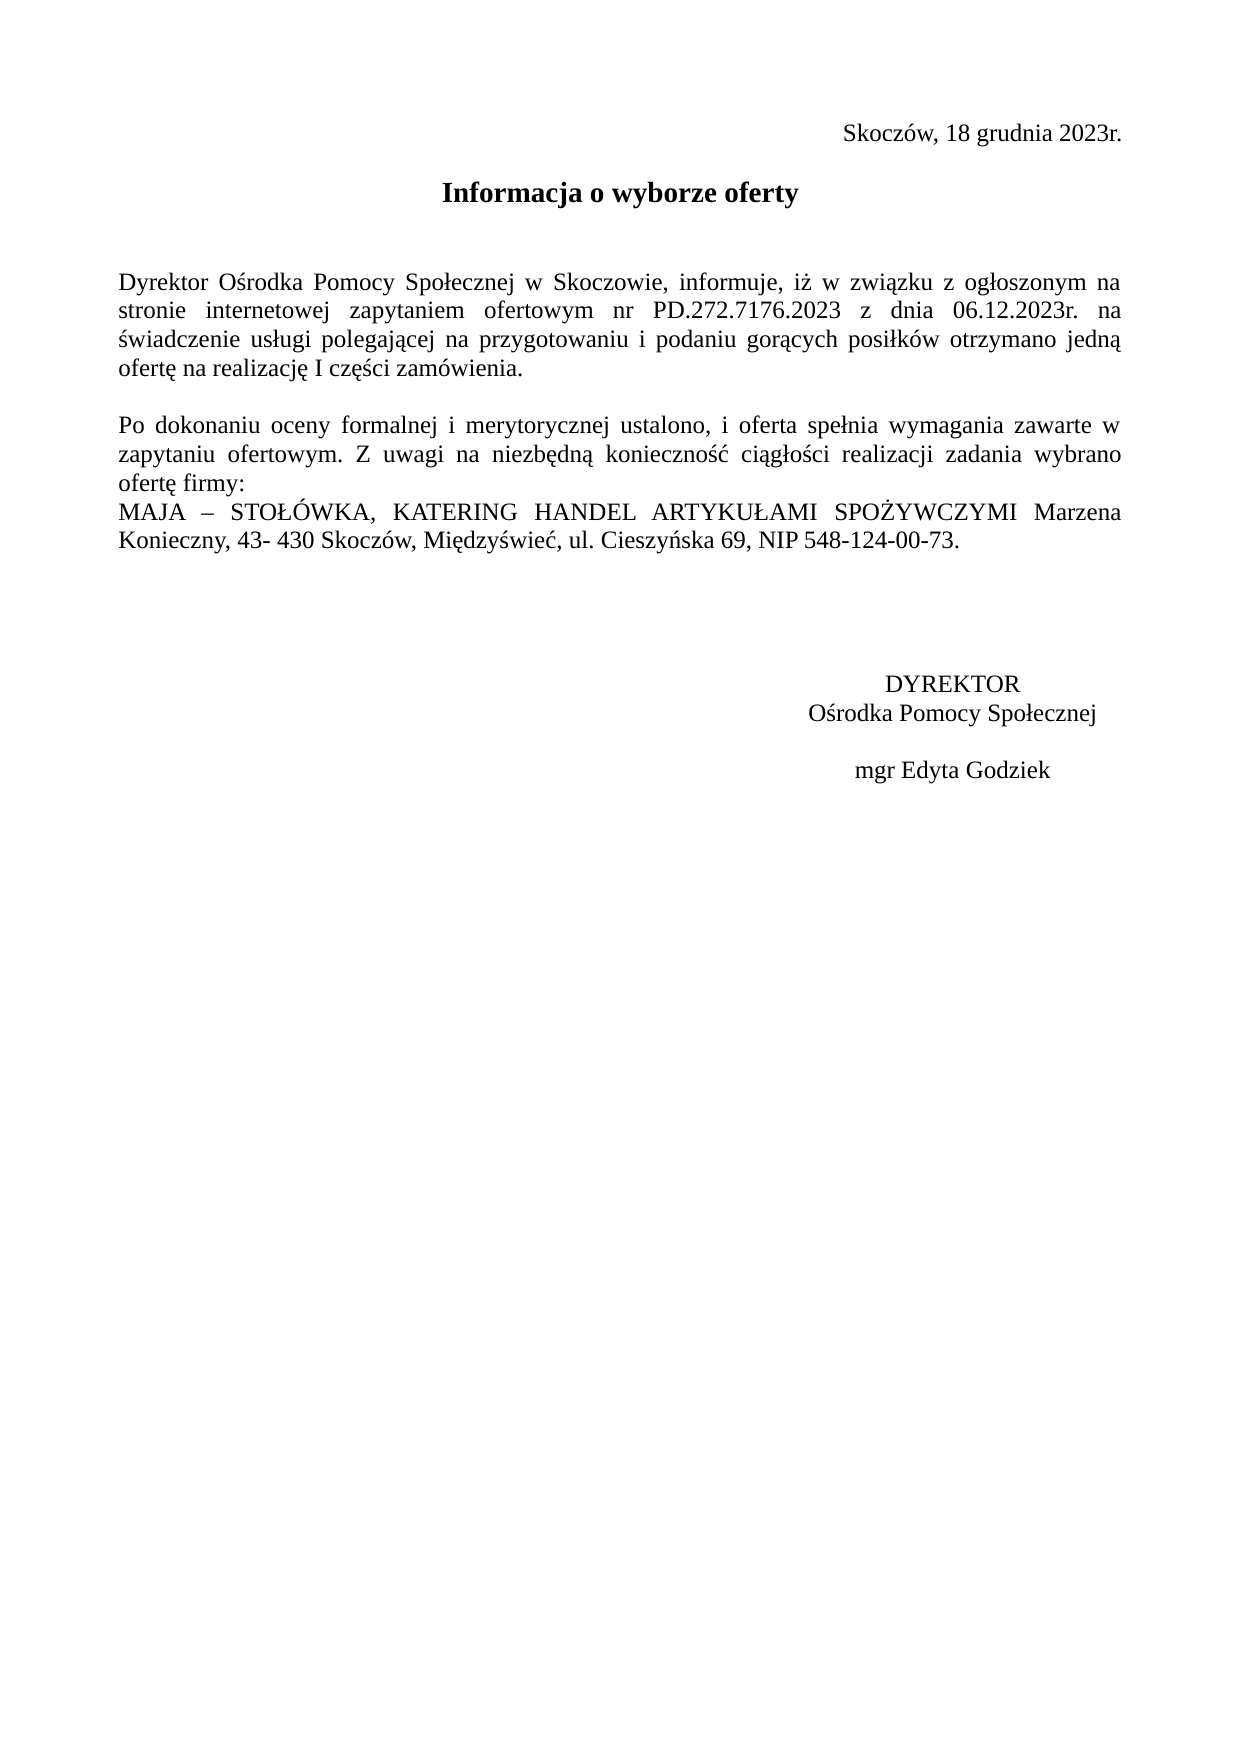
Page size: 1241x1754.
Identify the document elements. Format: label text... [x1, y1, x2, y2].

text Po dokonaniu oceny formalnej i merytorycznej ustalono, i oferta spełnia wymagania zawarte w zapytaniu ofertowym. Z uwagi na niezbędną konieczność ciągłości realizacji zadania wybrano ofertę firmy: [118, 410, 1122, 497]
text Dyrektor Ośrodka Pomocy Społecznej w Skoczowie, informuje, iż w związku z ogłoszonym na stronie internetowej zapytaniem ofertowym nr PD.272.7176.2023 z dnia 06.12.2023r. na świadczenie usługi polegającej na przygotowaniu i podaniu gorących posiłków otrzymano jedną ofertę na realizację I części zamówienia. [118, 267, 1122, 382]
text MAJA – STOŁÓWKA, KATERING HANDEL ARTYKUŁAMI SPOŻYWCZYMI Marzena Konieczny, 43- 430 Skoczów, Międzyświeć, ul. Cieszyńska 69, NIP 548-124-00-73. [118, 497, 1122, 554]
text Skoczów, 18 grudnia 2023r. [118, 118, 1122, 147]
text DYREKTOR [118, 669, 1122, 698]
text Ośrodka Pomocy Społecznej [118, 698, 1122, 727]
text Informacja o wyborze oferty [118, 176, 1122, 209]
text mgr Edyta Godziek [118, 755, 1122, 784]
